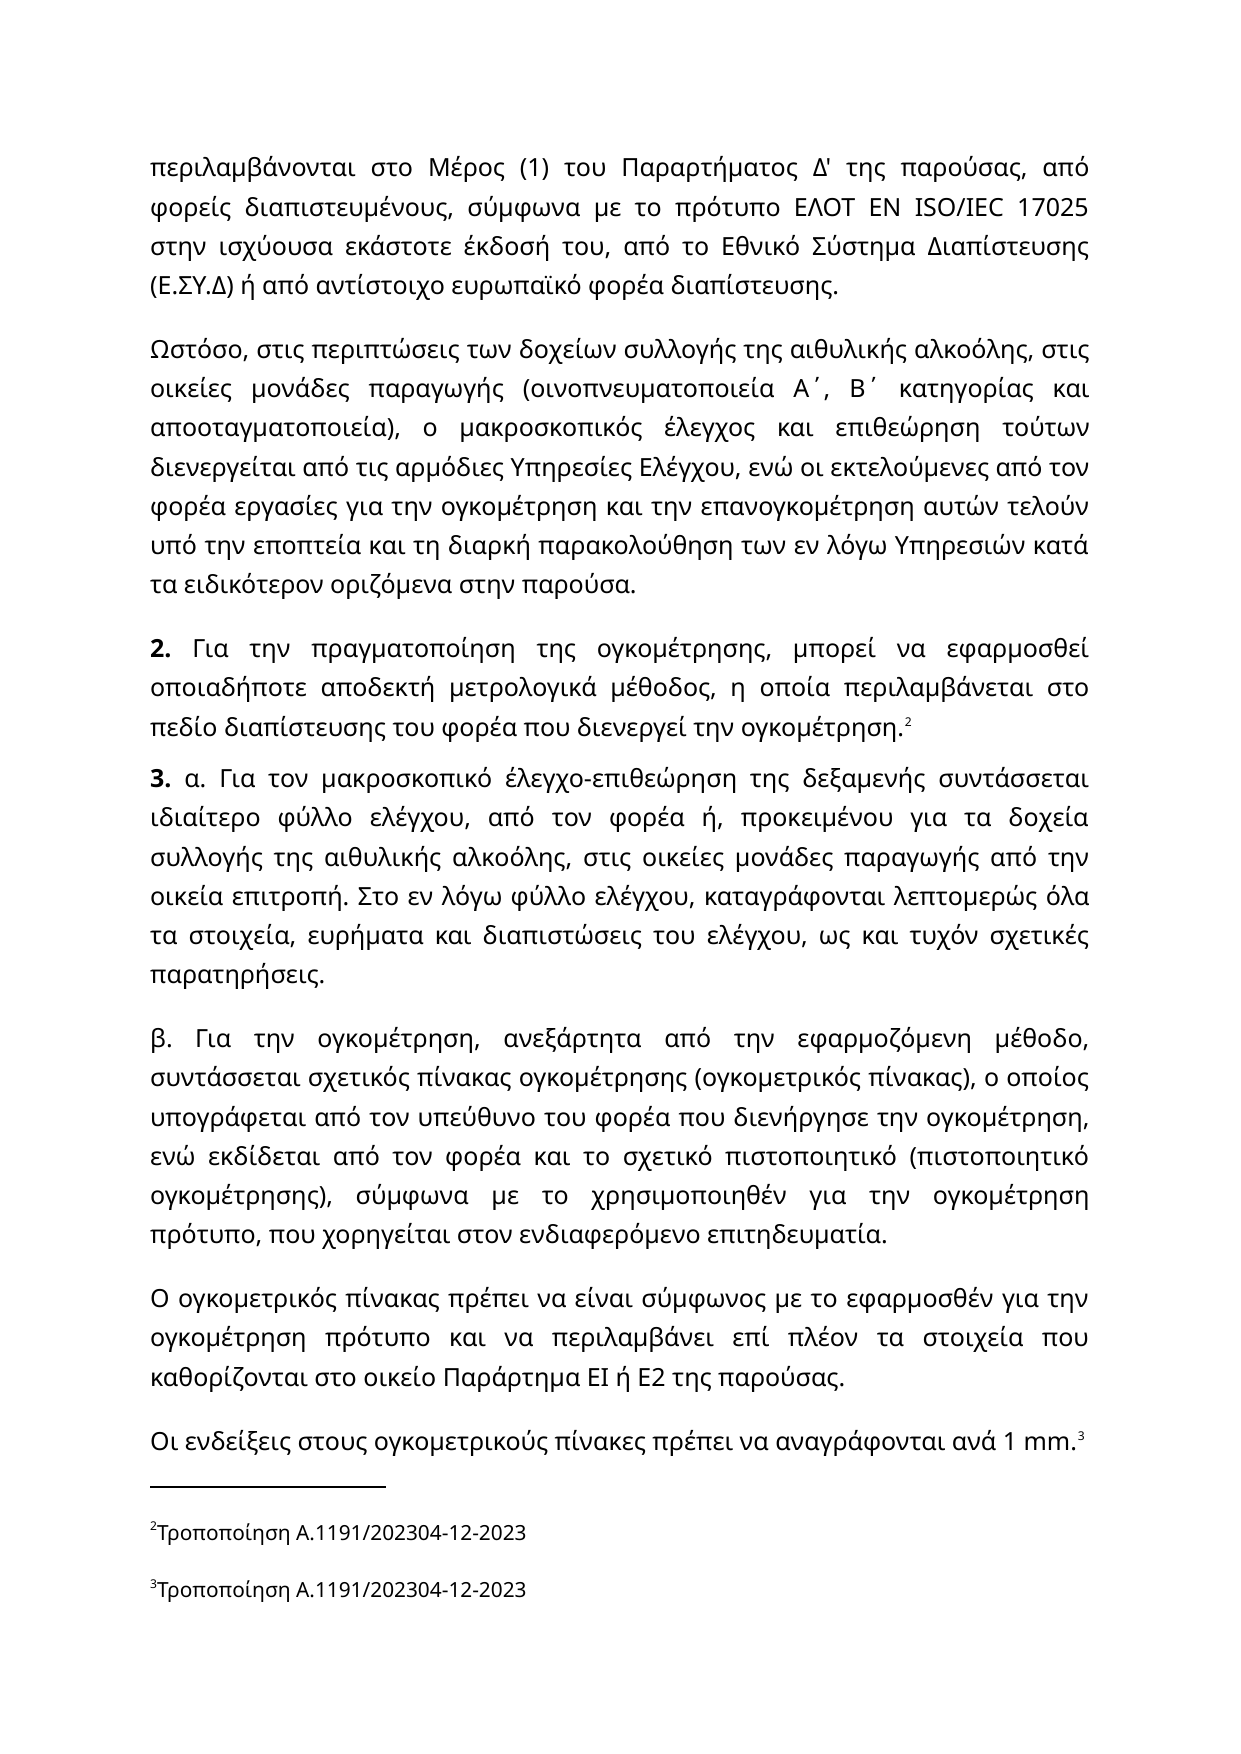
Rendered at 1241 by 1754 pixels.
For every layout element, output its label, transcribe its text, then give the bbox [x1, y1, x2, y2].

text περιλαμβάνονται στο Μέρος (1) του Παραρτήματος Δ' της παρούσας, από φορείς διαπιστευμένους, σύμφωνα με το πρότυπο ΕΛΟΤ EN ISO/IEC 17025 στην ισχύουσα εκάστοτε έκδοσή του, από το Εθνικό Σύστημα Διαπίστευσης (Ε.ΣΥ.Δ) ή από αντίστοιχο ευρωπαϊκό φορέα διαπίστευσης. [150, 150, 1090, 302]
text Ωστόσο, στις περιπτώσεις των δοχείων συλλογής της αιθυλικής αλκοόλης, στις οικείες μονάδες παραγωγής (οινοπνευματοποιεία Α΄, Β΄ κατηγορίας και αποοταγματοποιεία), ο μακροσκοπικός έλεγχος και επιθεώρηση τούτων διενεργείται από τις αρμόδιες Υπηρεσίες Ελέγχου, ενώ οι εκτελούμενες από τον φορέα εργασίες για την ογκομέτρηση και την επανογκομέτρηση αυτών τελούν υπό την εποπτεία και τη διαρκή παρακολούθηση των εν λόγω Υπηρεσιών κατά τα ειδικότερον οριζόμενα στην παρούσα. [150, 332, 1090, 601]
text 2. Για την πραγματοποίηση της ογκομέτρησης, μπορεί να εφαρμοσθεί οποιαδήποτε αποδεκτή μετρολογικά μέθοδος, η οποία περιλαμβάνεται στο πεδίο διαπίστευσης του φορέα που διενεργεί την ογκομέτρηση. [150, 631, 1090, 743]
text Τροποποίηση Α.1191/202304-12-2023 [150, 1518, 1090, 1546]
text Οι ενδείξεις στους ογκομετρικούς πίνακες πρέπει να αναγράφονται ανά 1 mm. [150, 1423, 1090, 1457]
text 3. α. Για τον μακροσκοπικό έλεγχο-επιθεώρηση της δεξαμενής συντάσσεται ιδιαίτερο φύλλο ελέγχου, από τον φορέα ή, προκειμένου για τα δοχεία συλλογής της αιθυλικής αλκοόλης, στις οικείες μονάδες παραγωγής από την οικεία επιτροπή. Στο εν λόγω φύλλο ελέγχου, καταγράφονται λεπτομερώς όλα τα στοιχεία, ευρήματα και διαπιστώσεις του ελέγχου, ως και τυχόν σχετικές παρατηρήσεις. [150, 761, 1090, 991]
text β. Για την ογκομέτρηση, ανεξάρτητα από την εφαρμοζόμενη μέθοδο, συντάσσεται σχετικός πίνακας ογκομέτρησης (ογκομετρικός πίνακας), ο οποίος υπογράφεται από τον υπεύθυνο του φορέα που διενήργησε την ογκομέτρηση, ενώ εκδίδεται από τον φορέα και το σχετικό πιστοποιητικό (πιστοποιητικό ογκομέτρησης), σύμφωνα με το χρησιμοποιηθέν για την ογκομέτρηση πρότυπο, που χορηγείται στον ενδιαφερόμενο επιτηδευματία. [150, 1021, 1090, 1251]
text Τροποποίηση Α.1191/202304-12-2023 [150, 1576, 1090, 1604]
text Ο ογκομετρικός πίνακας πρέπει να είναι σύμφωνος με το εφαρμοσθέν για την ογκομέτρηση πρότυπο και να περιλαμβάνει επί πλέον τα στοιχεία που καθορίζονται στο οικείο Παράρτημα ΕΙ ή Ε2 της παρούσας. [150, 1281, 1090, 1393]
